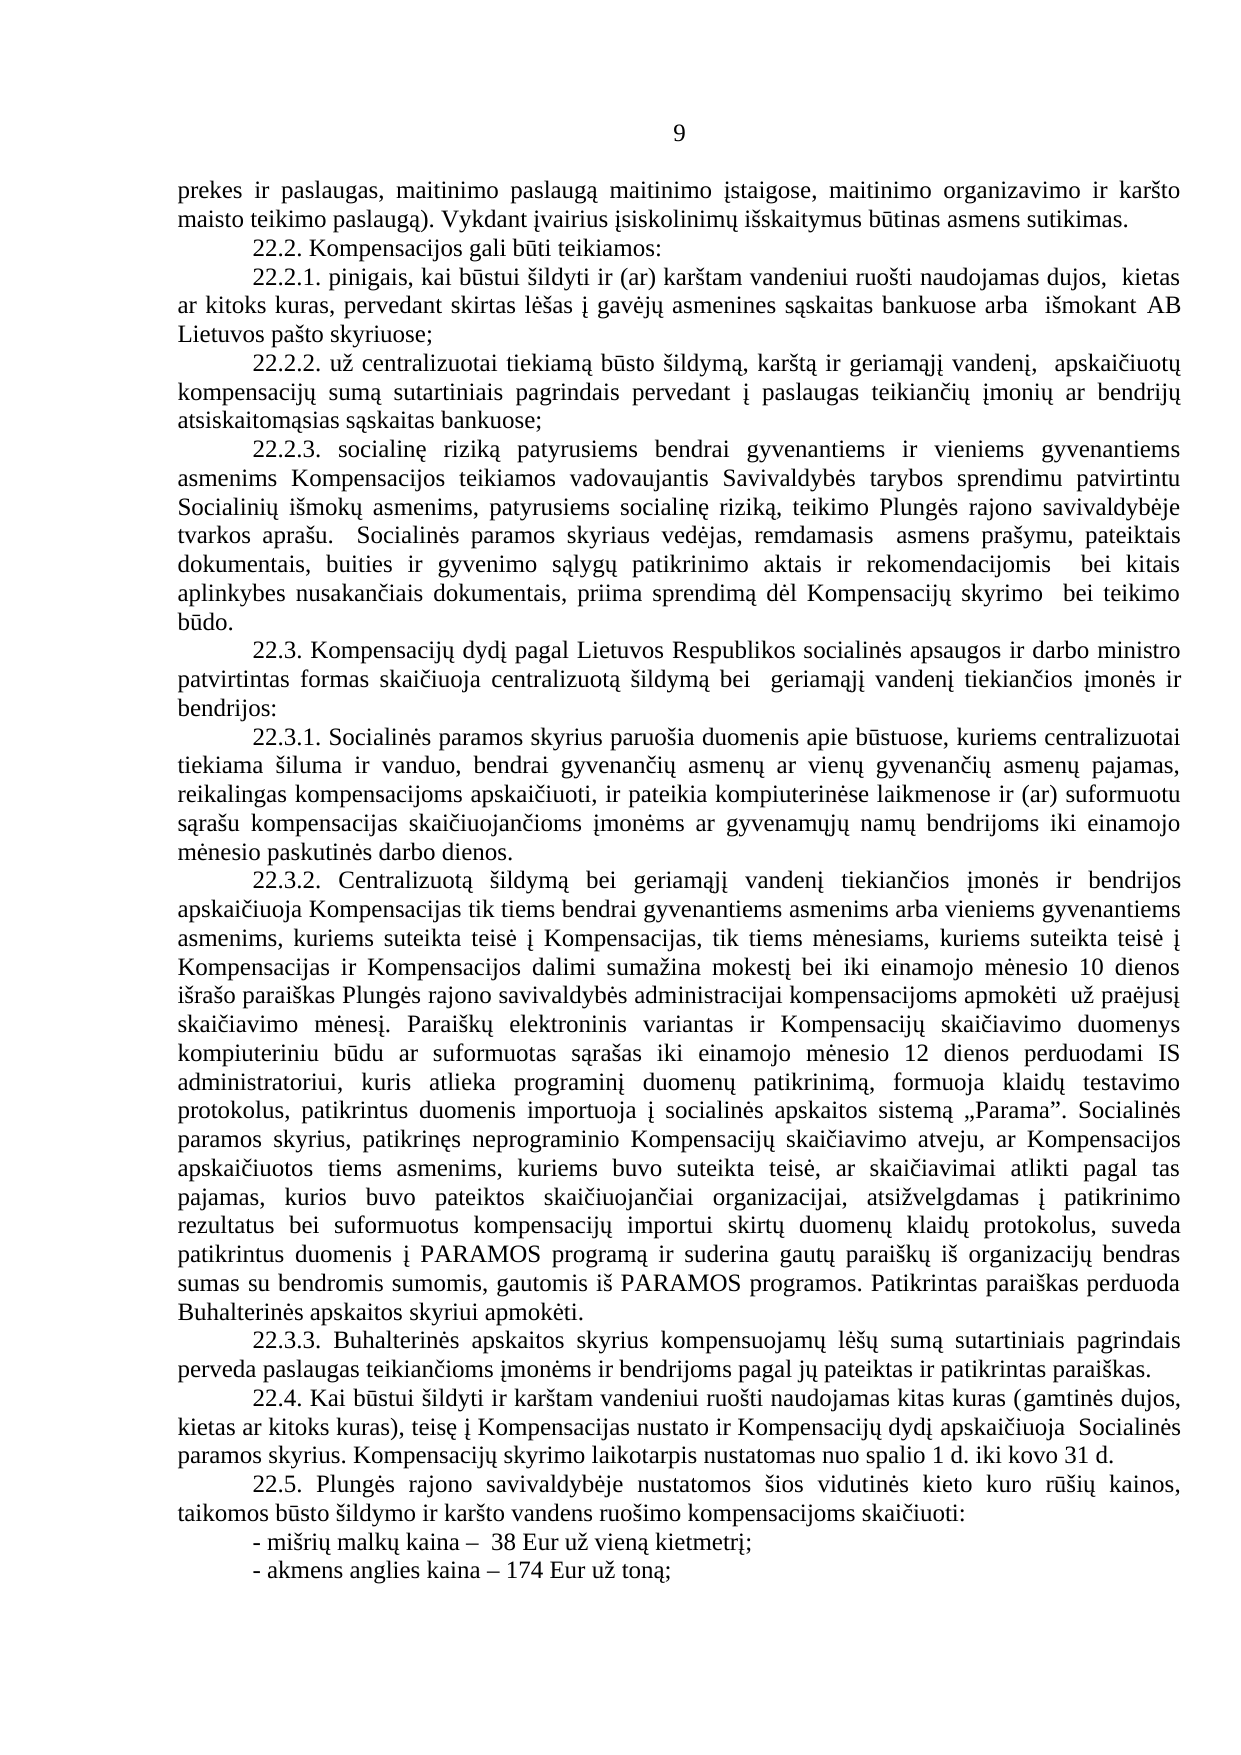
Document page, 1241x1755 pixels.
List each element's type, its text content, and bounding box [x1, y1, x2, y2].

text 22.4. Kai būstui šildyti ir karštam vandeniui ruošti naudojamas kitas kuras (gamtinės dujos, kietas ar kitoks kuras), teisę į Kompensacijas nustato ir Kompensacijų dydį apskaičiuoja Socialinės paramos skyrius. Kompensacijų skyrimo laikotarpis nustatomas nuo spalio 1 d. iki kovo 31 d. [177, 1383, 1181, 1469]
text 22.3.2. Centralizuotą šildymą bei geriamąjį vandenį tiekiančios įmonės ir bendrijos apskaičiuoja Kompensacijas tik tiems bendrai gyvenantiems asmenims arba vieniems gyvenantiems asmenims, kuriems suteikta teisė į Kompensacijas, tik tiems mėnesiams, kuriems suteikta teisė į Kompensacijas ir Kompensacijos dalimi sumažina mokestį bei iki einamojo mėnesio 10 dienos išrašo paraiškas Plungės rajono savivaldybės administracijai kompensacijoms apmokėti už praėjusį skaičiavimo mėnesį. Paraiškų elektroninis variantas ir Kompensacijų skaičiavimo duomenys kompiuteriniu būdu ar suformuotas sąrašas iki einamojo mėnesio 12 dienos perduodami IS administratoriui, kuris atlieka programinį duomenų patikrinimą, formuoja klaidų testavimo protokolus, patikrintus duomenis importuoja į socialinės apskaitos sistemą „Parama”. Socialinės paramos skyrius, patikrinęs neprograminio Kompensacijų skaičiavimo atveju, ar Kompensacijos apskaičiuotos tiems asmenims, kuriems buvo suteikta teisė, ar skaičiavimai atlikti pagal tas pajamas, kurios buvo pateiktos skaičiuojančiai organizacijai, atsižvelgdamas į patikrinimo rezultatus bei suformuotus kompensacijų importui skirtų duomenų klaidų protokolus, suveda patikrintus duomenis į PARAMOS programą ir suderina gautų paraiškų iš organizacijų bendras sumas su bendromis sumomis, gautomis iš PARAMOS programos. Patikrintas paraiškas perduoda Buhalterinės apskaitos skyriui apmokėti. [177, 866, 1181, 1326]
text 22.2.1. pinigais, kai būstui šildyti ir (ar) karštam vandeniui ruošti naudojamas dujos, kietas ar kitoks kuras, pervedant skirtas lėšas į gavėjų asmenines sąskaitas bankuose arba išmokant AB Lietuvos pašto skyriuose; [177, 262, 1181, 348]
text - akmens anglies kaina – 174 Eur už toną; [177, 1556, 1181, 1584]
text - mišrių malkų kaina – 38 Eur už vieną kietmetrį; [177, 1527, 1181, 1556]
text 22.2. Kompensacijos gali būti teikiamos: [177, 233, 1181, 262]
text 22.3.3. Buhalterinės apskaitos skyrius kompensuojamų lėšų sumą sutartiniais pagrindais perveda paslaugas teikiančioms įmonėms ir bendrijoms pagal jų pateiktas ir patikrintas paraiškas. [177, 1326, 1181, 1383]
text 22.5. Plungės rajono savivaldybėje nustatomos šios vidutinės kieto kuro rūšių kainos, taikomos būsto šildymo ir karšto vandens ruošimo kompensacijoms skaičiuoti: [177, 1469, 1181, 1527]
text 22.3.1. Socialinės paramos skyrius paruošia duomenis apie būstuose, kuriems centralizuotai tiekiama šiluma ir vanduo, bendrai gyvenančių asmenų ar vienų gyvenančių asmenų pajamas, reikalingas kompensacijoms apskaičiuoti, ir pateikia kompiuterinėse laikmenose ir (ar) suformuotu sąrašu kompensacijas skaičiuojančioms įmonėms ar gyvenamųjų namų bendrijoms iki einamojo mėnesio paskutinės darbo dienos. [177, 722, 1181, 866]
text 22.2.3. socialinę riziką patyrusiems bendrai gyvenantiems ir vieniems gyvenantiems asmenims Kompensacijos teikiamos vadovaujantis Savivaldybės tarybos sprendimu patvirtintu Socialinių išmokų asmenims, patyrusiems socialinę riziką, teikimo Plungės rajono savivaldybėje tvarkos aprašu. Socialinės paramos skyriaus vedėjas, remdamasis asmens prašymu, pateiktais dokumentais, buities ir gyvenimo sąlygų patikrinimo aktais ir rekomendacijomis bei kitais aplinkybes nusakančiais dokumentais, priima sprendimą dėl Kompensacijų skyrimo bei teikimo būdo. [177, 434, 1181, 636]
text prekes ir paslaugas, maitinimo paslaugą maitinimo įstaigose, maitinimo organizavimo ir karšto maisto teikimo paslaugą). Vykdant įvairius įsiskolinimų išskaitymus būtinas asmens sutikimas. [177, 176, 1181, 233]
text 22.2.2. už centralizuotai tiekiamą būsto šildymą, karštą ir geriamąjį vandenį, apskaičiuotų kompensacijų sumą sutartiniais pagrindais pervedant į paslaugas teikiančių įmonių ar bendrijų atsiskaitomąsias sąskaitas bankuose; [177, 348, 1181, 434]
text 22.3. Kompensacijų dydį pagal Lietuvos Respublikos socialinės apsaugos ir darbo ministro patvirtintas formas skaičiuoja centralizuotą šildymą bei geriamąjį vandenį tiekiančios įmonės ir bendrijos: [177, 636, 1181, 722]
